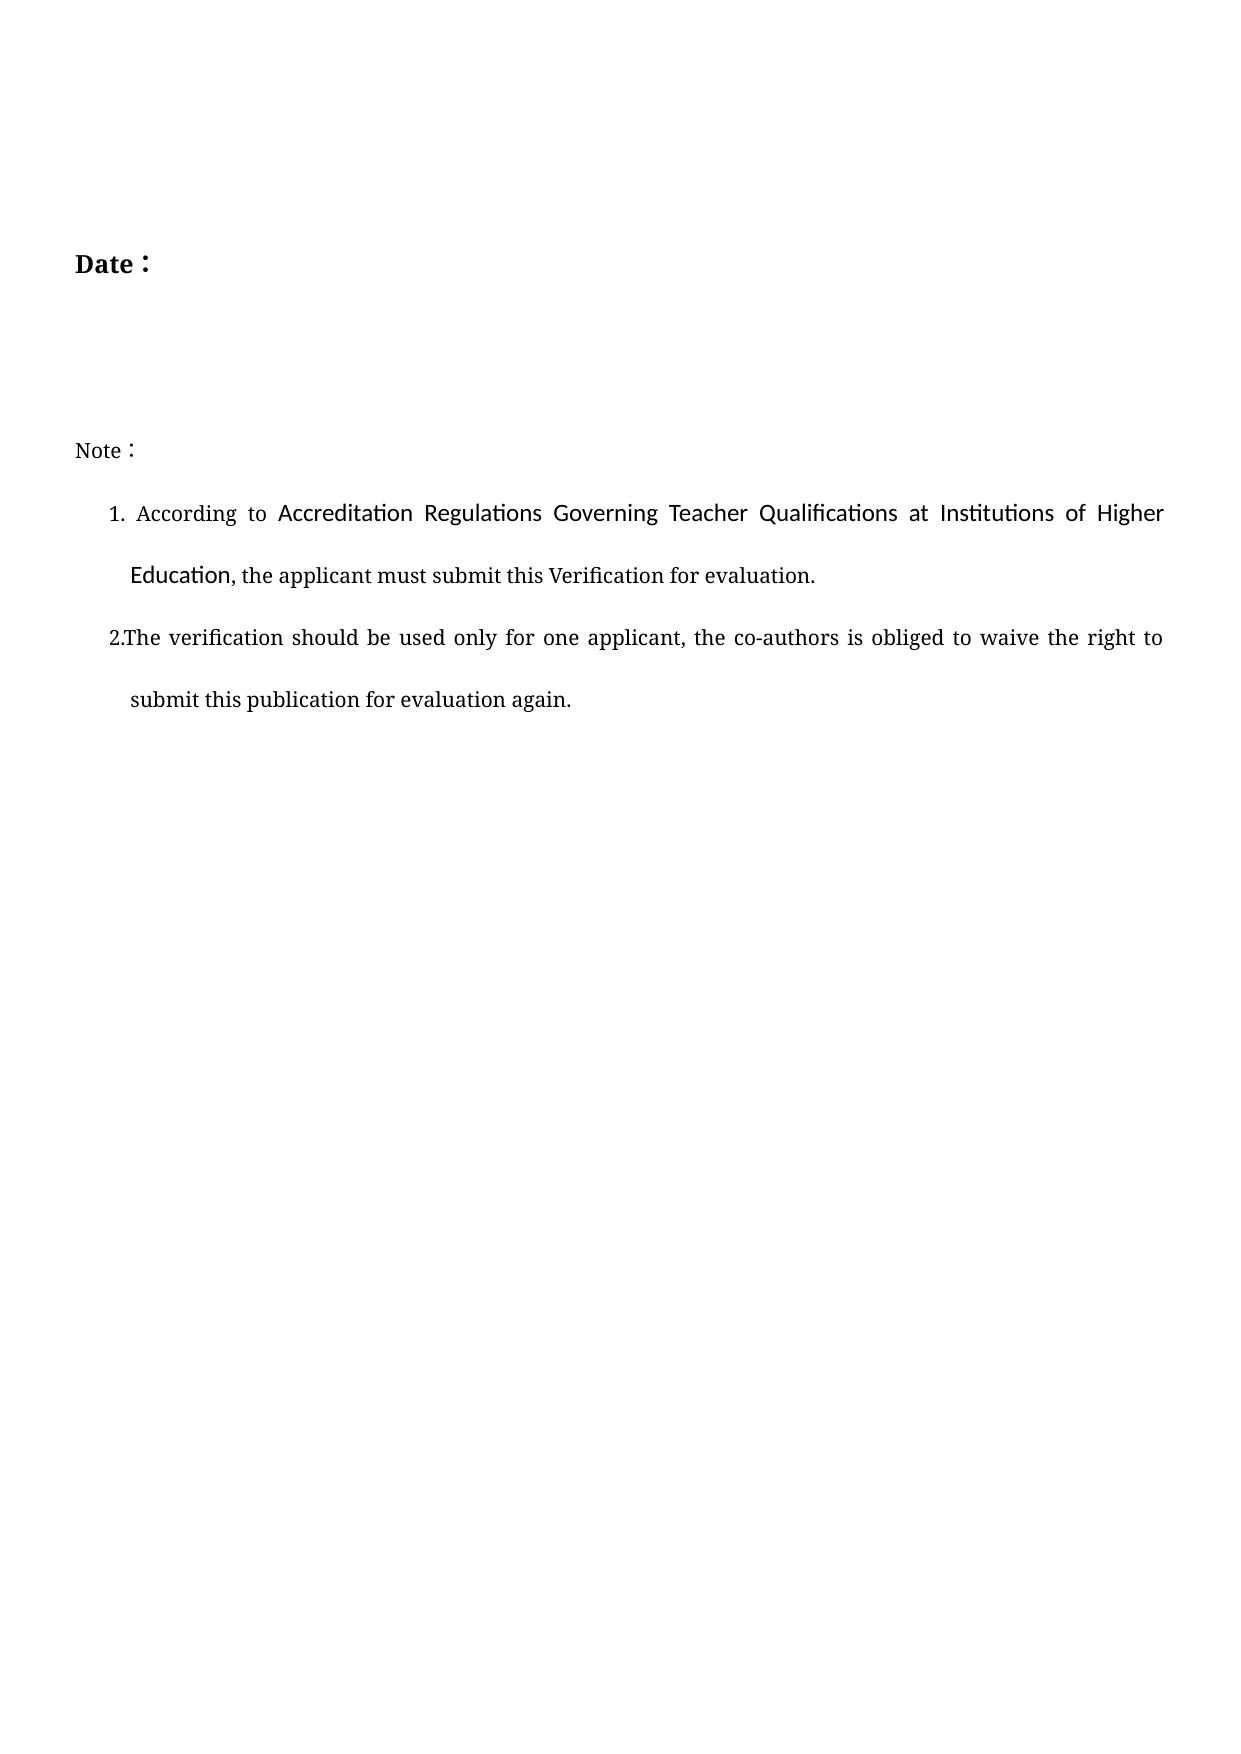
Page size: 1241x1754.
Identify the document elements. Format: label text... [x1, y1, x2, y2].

text 1. According to Accreditation Regulations Governing Teacher Qualifications at Institutions of Higher Education, the applicant must submit this Verification for evaluation. [108, 471, 1165, 596]
text 2.The verification should be used only for one applicant, the co-authors is obliged to waive the right to submit this publication for evaluation again. [108, 596, 1165, 721]
text Date： [75, 221, 1165, 283]
text Note： [75, 408, 1165, 471]
